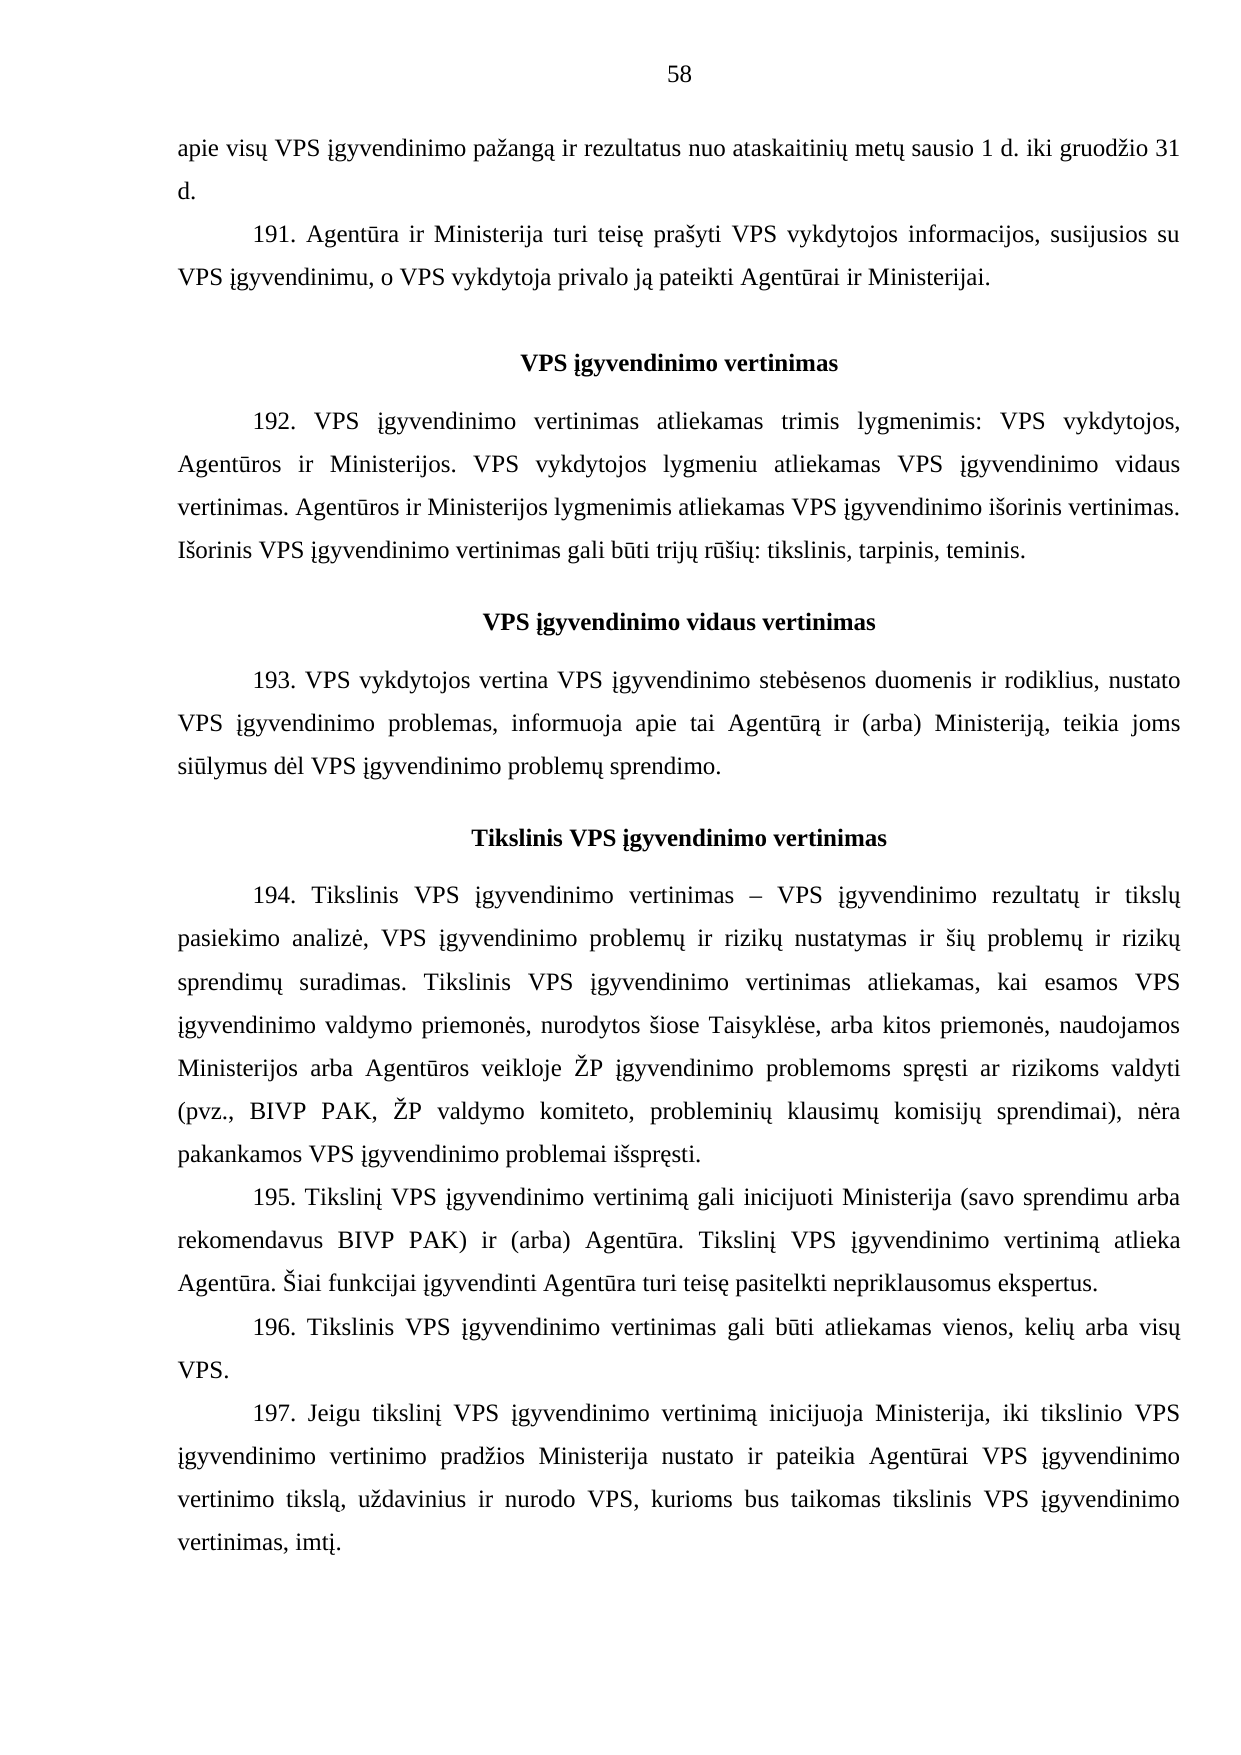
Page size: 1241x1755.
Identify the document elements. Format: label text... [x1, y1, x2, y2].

text 192. VPS įgyvendinimo vertinimas atliekamas trimis lygmenimis: VPS vykdytojos, Agentūros ir Ministerijos. VPS vykdytojos lygmeniu atliekamas VPS įgyvendinimo vidaus vertinimas. Agentūros ir Ministerijos lygmenimis atliekamas VPS įgyvendinimo išorinis vertinimas. Išorinis VPS įgyvendinimo vertinimas gali būti trijų rūšių: tikslinis, tarpinis, teminis. [177, 406, 1181, 564]
text 193. VPS vykdytojos vertina VPS įgyvendinimo stebėsenos duomenis ir rodiklius, nustato VPS įgyvendinimo problemas, informuoja apie tai Agentūrą ir (arba) Ministeriją, teikia joms siūlymus dėl VPS įgyvendinimo problemų sprendimo. [177, 665, 1181, 780]
text apie visų VPS įgyvendinimo pažangą ir rezultatus nuo ataskaitinių metų sausio 1 d. iki gruodžio 31 d. [177, 133, 1181, 205]
text Tikslinis VPS įgyvendinimo vertinimas [177, 823, 1181, 852]
text VPS įgyvendinimo vidaus vertinimas [177, 607, 1181, 636]
text 191. Agentūra ir Ministerija turi teisę prašyti VPS vykdytojos informacijos, susijusios su VPS įgyvendinimu, o VPS vykdytoja privalo ją pateikti Agentūrai ir Ministerijai. [177, 219, 1181, 291]
text VPS įgyvendinimo vertinimas [177, 348, 1181, 377]
text 195. Tikslinį VPS įgyvendinimo vertinimą gali inicijuoti Ministerija (savo sprendimu arba rekomendavus BIVP PAK) ir (arba) Agentūra. Tikslinį VPS įgyvendinimo vertinimą atlieka Agentūra. Šiai funkcijai įgyvendinti Agentūra turi teisę pasitelkti nepriklausomus ekspertus. [177, 1182, 1181, 1297]
text 197. Jeigu tikslinį VPS įgyvendinimo vertinimą inicijuoja Ministerija, iki tikslinio VPS įgyvendinimo vertinimo pradžios Ministerija nustato ir pateikia Agentūrai VPS įgyvendinimo vertinimo tikslą, uždavinius ir nurodo VPS, kurioms bus taikomas tikslinis VPS įgyvendinimo vertinimas, imtį. [177, 1398, 1181, 1556]
text 194. Tikslinis VPS įgyvendinimo vertinimas – VPS įgyvendinimo rezultatų ir tikslų pasiekimo analizė, VPS įgyvendinimo problemų ir rizikų nustatymas ir šių problemų ir rizikų sprendimų suradimas. Tikslinis VPS įgyvendinimo vertinimas atliekamas, kai esamos VPS įgyvendinimo valdymo priemonės, nurodytos šiose Taisyklėse, arba kitos priemonės, naudojamos Ministerijos arba Agentūros veikloje ŽP įgyvendinimo problemoms spręsti ar rizikoms valdyti (pvz., BIVP PAK, ŽP valdymo komiteto, probleminių klausimų komisijų sprendimai), nėra pakankamos VPS įgyvendinimo problemai išspręsti. [177, 880, 1181, 1168]
text 196. Tikslinis VPS įgyvendinimo vertinimas gali būti atliekamas vienos, kelių arba visų VPS. [177, 1312, 1181, 1383]
